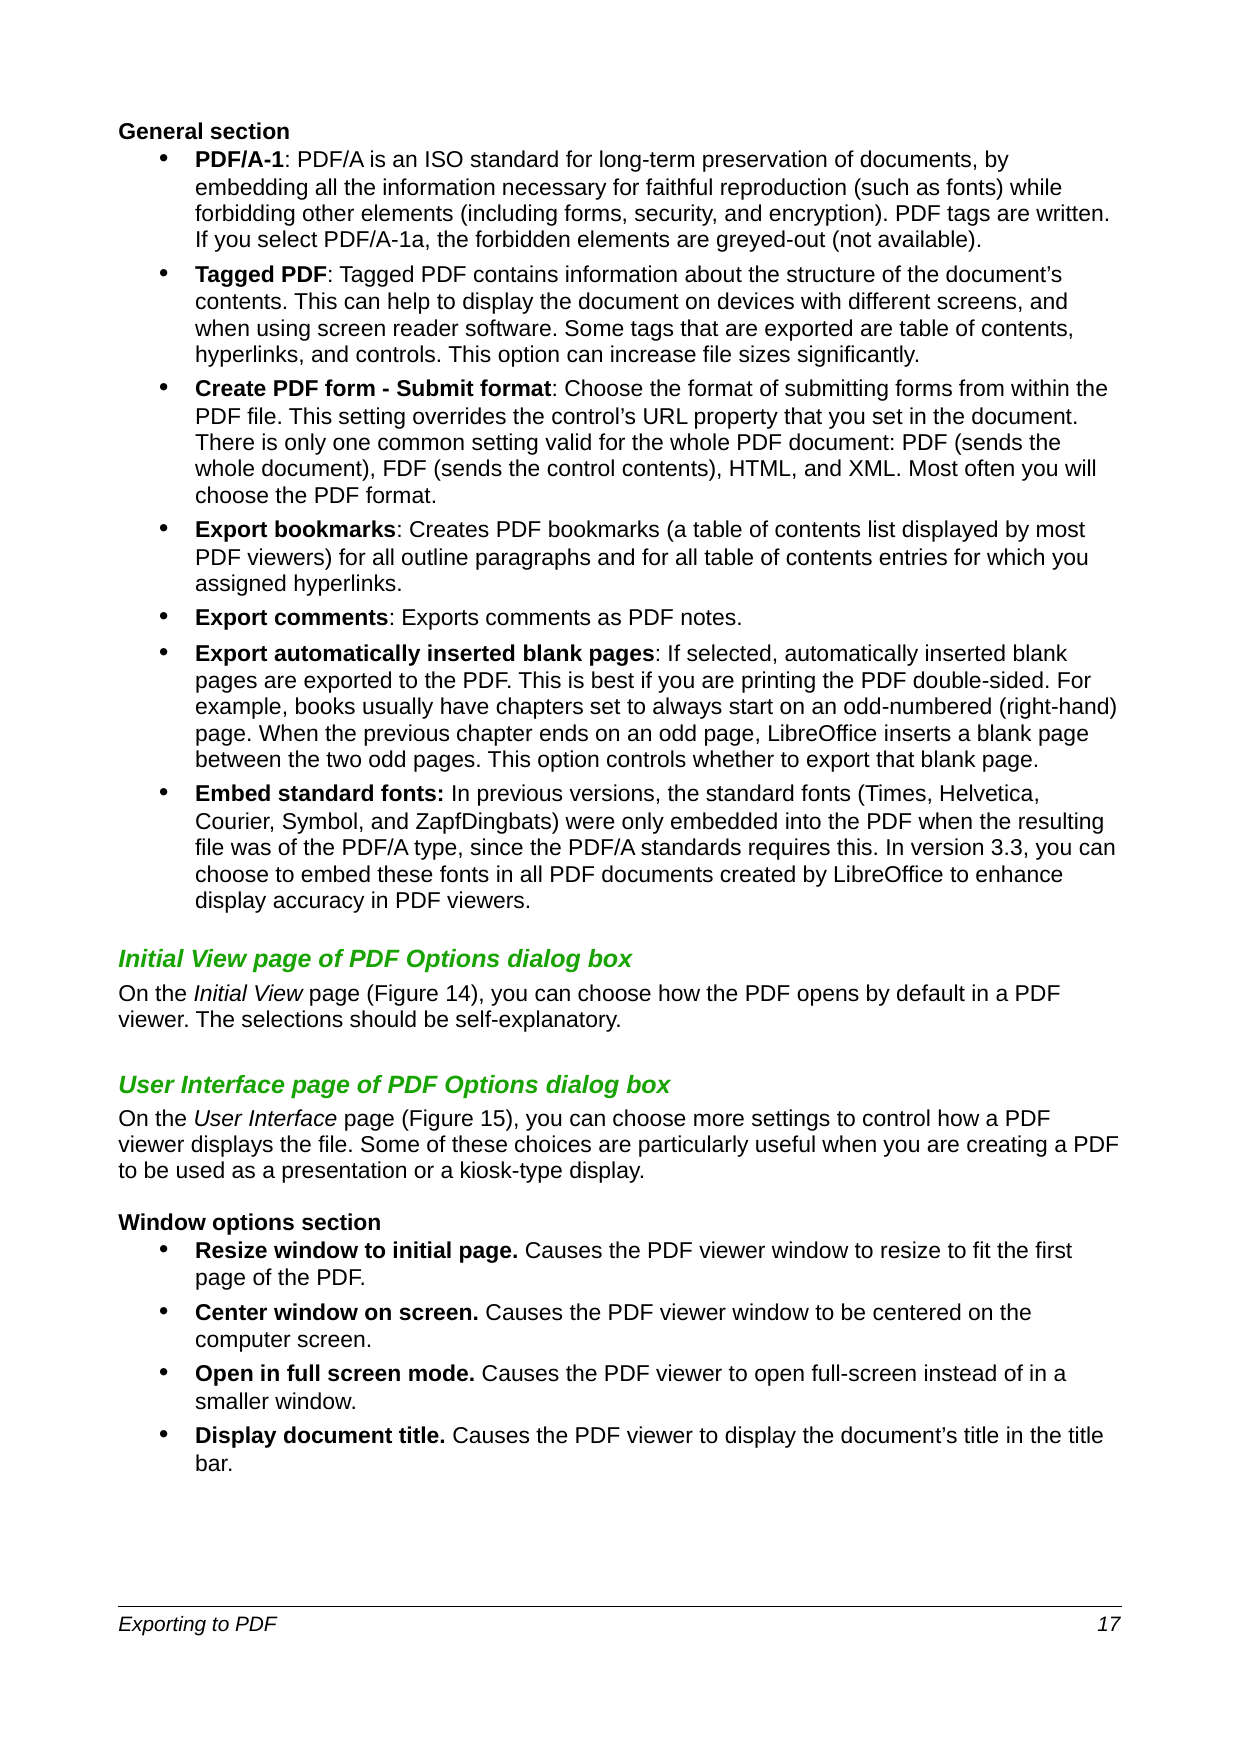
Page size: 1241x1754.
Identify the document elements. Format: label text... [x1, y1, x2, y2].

list Display document title. Causes the PDF viewer to display the document’s title in the title bar. [156, 1420, 1122, 1476]
text On the Initial View page (Figure 14), you can choose how the PDF opens by default in a PDF viewer. The selections should be self-explanatory. [118, 979, 1122, 1032]
subtitle User Interface page of PDF Options dialog box [118, 1070, 1122, 1098]
list Center window on screen. Causes the PDF viewer window to be centered on the computer screen. [156, 1297, 1122, 1352]
text General section [118, 118, 1122, 144]
list Resize window to initial page. Causes the PDF viewer window to resize to fit the first page of the PDF. [156, 1235, 1122, 1291]
list Open in full screen mode. Causes the PDF viewer to open full-screen instead of in a smaller window. [156, 1359, 1122, 1414]
list Export comments: Exports comments as PDF notes. [156, 602, 1122, 632]
list Create PDF form - Submit format: Choose the format of submitting forms from within the PDF file. This setting overrides the control’s URL property that you set in the document. There is only one common setting valid for the whole PDF document: PDF (sends the whole document), FDF (sends the control contents), HTML, and XML. Most often you will choose the PDF format. [156, 373, 1122, 508]
list PDF/A-1: PDF/A is an ISO standard for long-term preservation of documents, by embedding all the information necessary for faithful reproduction (such as fonts) while forbidding other elements (including forms, security, and encryption). PDF tags are written. If you select PDF/A-1a, the forbidden elements are greyed-out (not available). [156, 144, 1122, 253]
list Export bookmarks: Creates PDF bookmarks (a table of contents list displayed by most PDF viewers) for all outline paragraphs and for all table of contents entries for which you assigned hyperlinks. [156, 514, 1122, 596]
list Export automatically inserted blank pages: If selected, automatically inserted blank pages are exported to the PDF. This is best if you are printing the PDF double-sided. For example, books usually have chapters set to always start on an odd-numbered (right-hand) page. When the previous chapter ends on an odd page, LibreOffice inserts a blank page between the two odd pages. This option controls whether to export that blank page. [156, 638, 1122, 772]
text On the User Interface page (Figure 15), you can choose more settings to control how a PDF viewer displays the file. Some of these choices are particularly useful when you are creating a PDF to be used as a presentation or a kiosk-type display. [118, 1105, 1122, 1184]
list Tagged PDF: Tagged PDF contains information about the structure of the document’s contents. This can help to display the document on devices with different screens, and when using screen reader software. Some tags that are exported are table of contents, hyperlinks, and controls. This option can increase file sizes significantly. [156, 259, 1122, 367]
subtitle Initial View page of PDF Options dialog box [118, 944, 1122, 973]
list Embed standard fonts: In previous versions, the standard fonts (Times, Helvetica, Courier, Symbol, and ZapfDingbats) were only embedded into the PDF when the resulting file was of the PDF/A type, since the PDF/A standards requires this. In version 3.3, you can choose to embed these fonts in all PDF documents created by LibreOffice to enhance display accuracy in PDF viewers. [156, 779, 1122, 913]
text Window options section [118, 1209, 1122, 1235]
